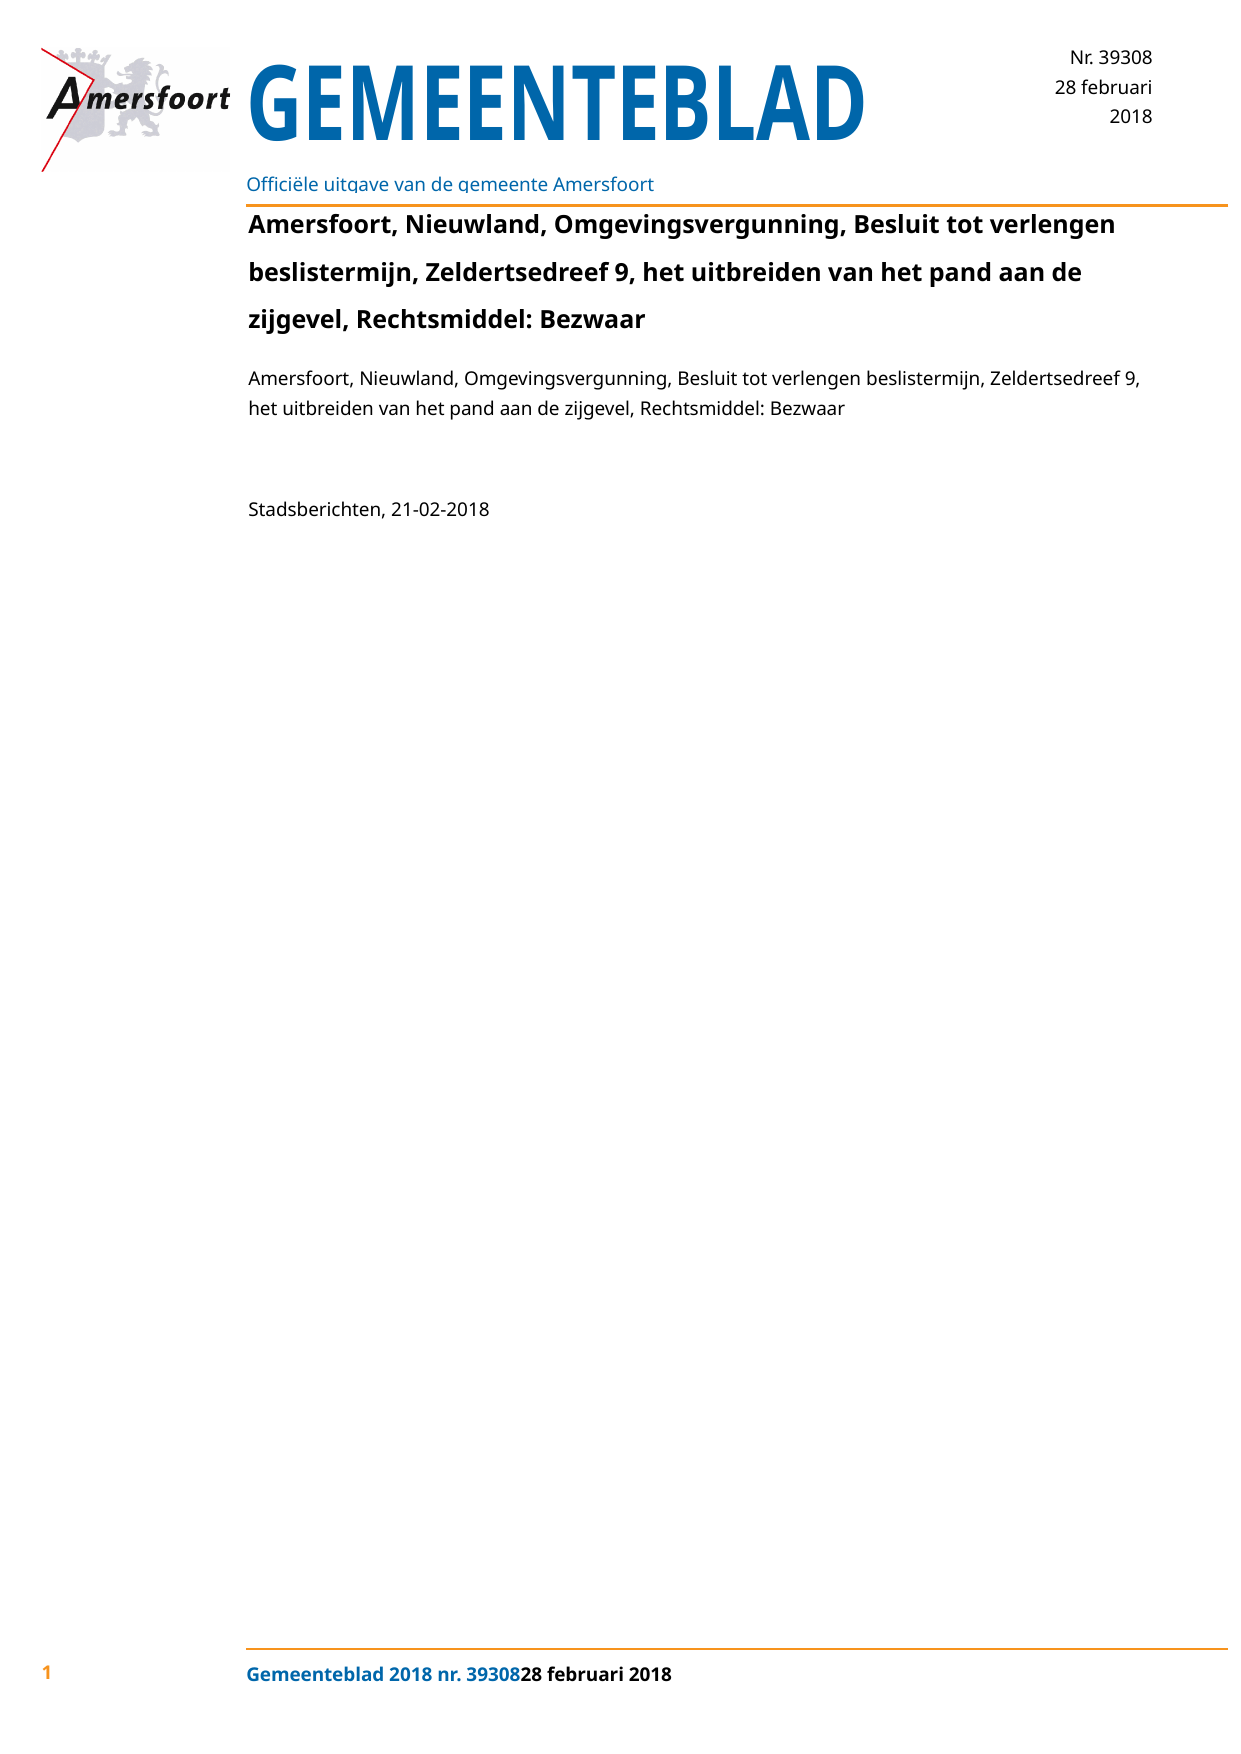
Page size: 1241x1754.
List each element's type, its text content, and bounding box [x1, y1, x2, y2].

text Amersfoort, Nieuwland, Omgevingsvergunning, Besluit tot verlengen beslistermijn, Zeldertsedreef 9, het uitbreiden van het pand aan de zijgevel, Rechtsmiddel: Bezwaar [248, 366, 1152, 421]
text Stadsberichten, 21-02-2018 [248, 496, 1152, 522]
picture [41, 47, 231, 172]
text Amersfoort, Nieuwland, Omgevingsvergunning, Besluit tot verlengen beslistermijn, Zeldertsedreef 9, het uitbreiden van het pand aan de zijgevel, Rechtsmiddel: Bezwaar [248, 207, 1152, 336]
